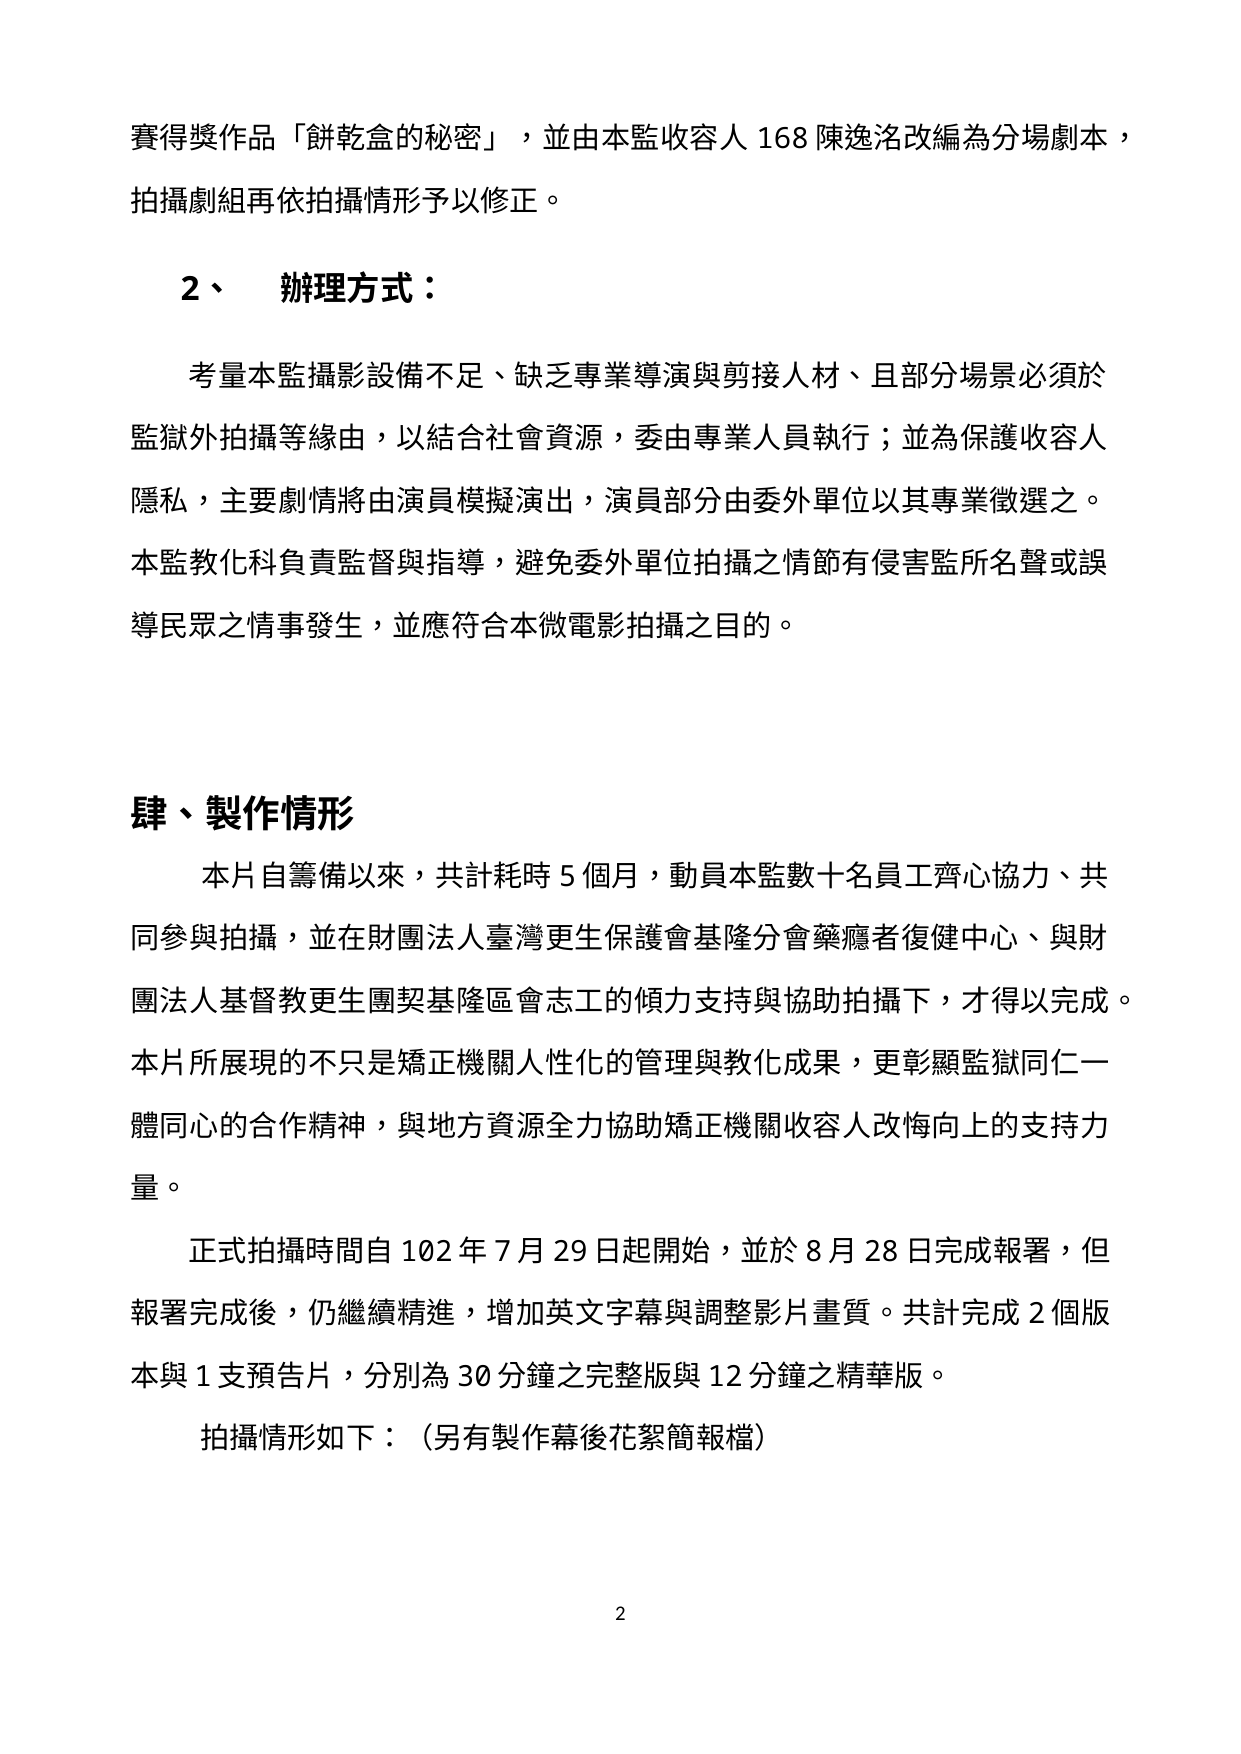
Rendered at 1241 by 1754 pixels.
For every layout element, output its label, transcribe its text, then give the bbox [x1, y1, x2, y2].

text 本片自籌備以來，共計耗時5個月，動員本監數十名員工齊心協力、共同參與拍攝，並在財團法人臺灣更生保護會基隆分會藥癮者復健中心、與財團法人基督教更生團契基隆區會志工的傾力支持與協助拍攝下，才得以完成。本片所展現的不只是矯正機關人性化的管理與教化成果，更彰顯監獄同仁一體同心的合作精神，與地方資源全力協助矯正機關收容人改悔向上的支持力量。 [130, 832, 1110, 1207]
text 原創作品為本監收容人474花嘉宏於102年4月份收容人母親節作文比賽得獎作品「餅乾盒的秘密」，並由本監收容人168陳逸洺改編為分場劇本，拍攝劇組再依拍攝情形予以修正。 [130, 94, 1110, 219]
text 考量本監攝影設備不足、缺乏專業導演與剪接人材、且部分場景必須於監獄外拍攝等緣由，以結合社會資源，委由專業人員執行；並為保護收容人隱私，主要劇情將由演員模擬演出，演員部分由委外單位以其專業徵選之。本監教化科負責監督與指導，避免委外單位拍攝之情節有侵害監所名聲或誤導民眾之情事發生，並應符合本微電影拍攝之目的。 [130, 332, 1110, 644]
text 正式拍攝時間自102年7月29日起開始，並於8月28日完成報署，但報署完成後，仍繼續精進，增加英文字幕與調整影片畫質。共計完成2個版本與1支預告片，分別為30分鐘之完整版與12分鐘之精華版。 [130, 1207, 1110, 1394]
list 辦理方式： [180, 244, 1110, 307]
text 拍攝情形如下：（另有製作幕後花絮簡報檔） [130, 1394, 1110, 1457]
text 肆、製作情形 [130, 769, 1110, 832]
